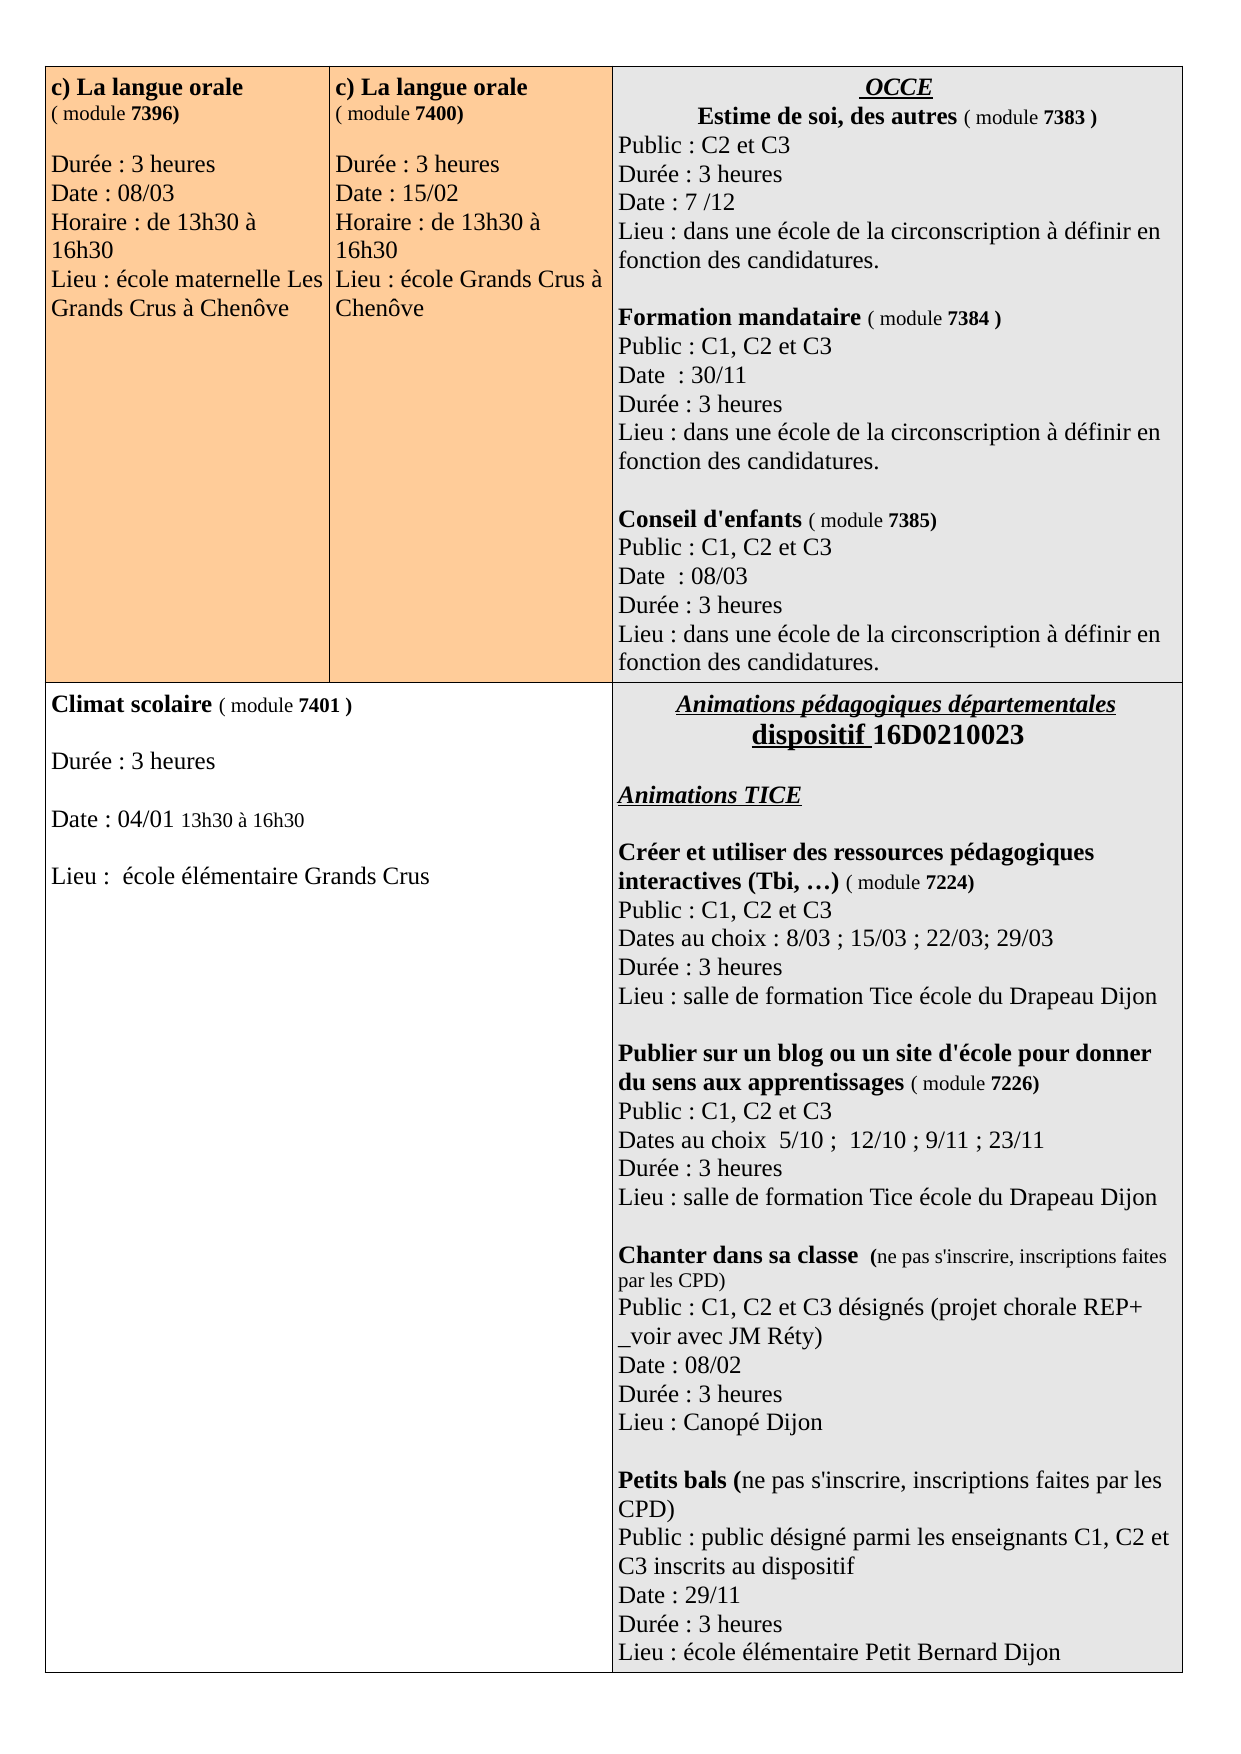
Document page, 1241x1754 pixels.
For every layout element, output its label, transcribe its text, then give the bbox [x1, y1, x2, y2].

table_cell c) La langue orale ( module 7396) Durée : 3 heures Date : 08/03 Horaire : de 13h30 à 16h30 Lieu : école maternelle Les Grands Crus à Chenôve [46, 67, 329, 682]
table_cell c) La langue orale ( module 7400) Durée : 3 heures Date : 15/02 Horaire : de 13h30 à 16h30 Lieu : école Grands Crus à Chenôve [330, 67, 612, 682]
table_cell OCCE Estime de soi, des autres ( module 7383 ) Public : C2 et C3 Durée : 3 heures Date : 7 /12 Lieu : dans une école de la circonscription à définir en fonction des candidatures. Formation mandataire ( module 7384 ) Public : C1, C2 et C3 Date : 30/11 Durée : 3 heures Lieu : dans une école de la circonscription à définir en fonction des candidatures. Conseil d'enfants ( module 7385) Public : C1, C2 et C3 Date : 08/03 Durée : 3 heures Lieu : dans une école de la circonscription à définir en fonction des candidatures. [613, 67, 1182, 682]
table_cell Climat scolaire ( module 7401 ) Durée : 3 heures Date : 04/01 13h30 à 16h30 Lieu : école élémentaire Grands Crus [46, 683, 612, 1672]
table_cell Animations pédagogiques départementales dispositif 16D0210023 Animations TICE Créer et utiliser des ressources pédagogiques interactives (Tbi, …) ( module 7224) Public : C1, C2 et C3 Dates au choix : 8/03 ; 15/03 ; 22/03; 29/03 Durée : 3 heures Lieu : salle de formation Tice école du Drapeau Dijon Publier sur un blog ou un site d'école pour donner du sens aux apprentissages ( module 7226) Public : C1, C2 et C3 Dates au choix 5/10 ; 12/10 ; 9/11 ; 23/11 Durée : 3 heures Lieu : salle de formation Tice école du Drapeau Dijon Chanter dans sa classe (ne pas s'inscrire, inscriptions faites par les CPD) Public : C1, C2 et C3 désignés (projet chorale REP+ _voir avec JM Réty) Date : 08/02 Durée : 3 heures Lieu : Canopé Dijon Petits bals (ne pas s'inscrire, inscriptions faites par les CPD) Public : public désigné parmi les enseignants C1, C2 et C3 inscrits au dispositif Date : 29/11 Durée : 3 heures Lieu : école élémentaire Petit Bernard Dijon [613, 683, 1182, 1672]
